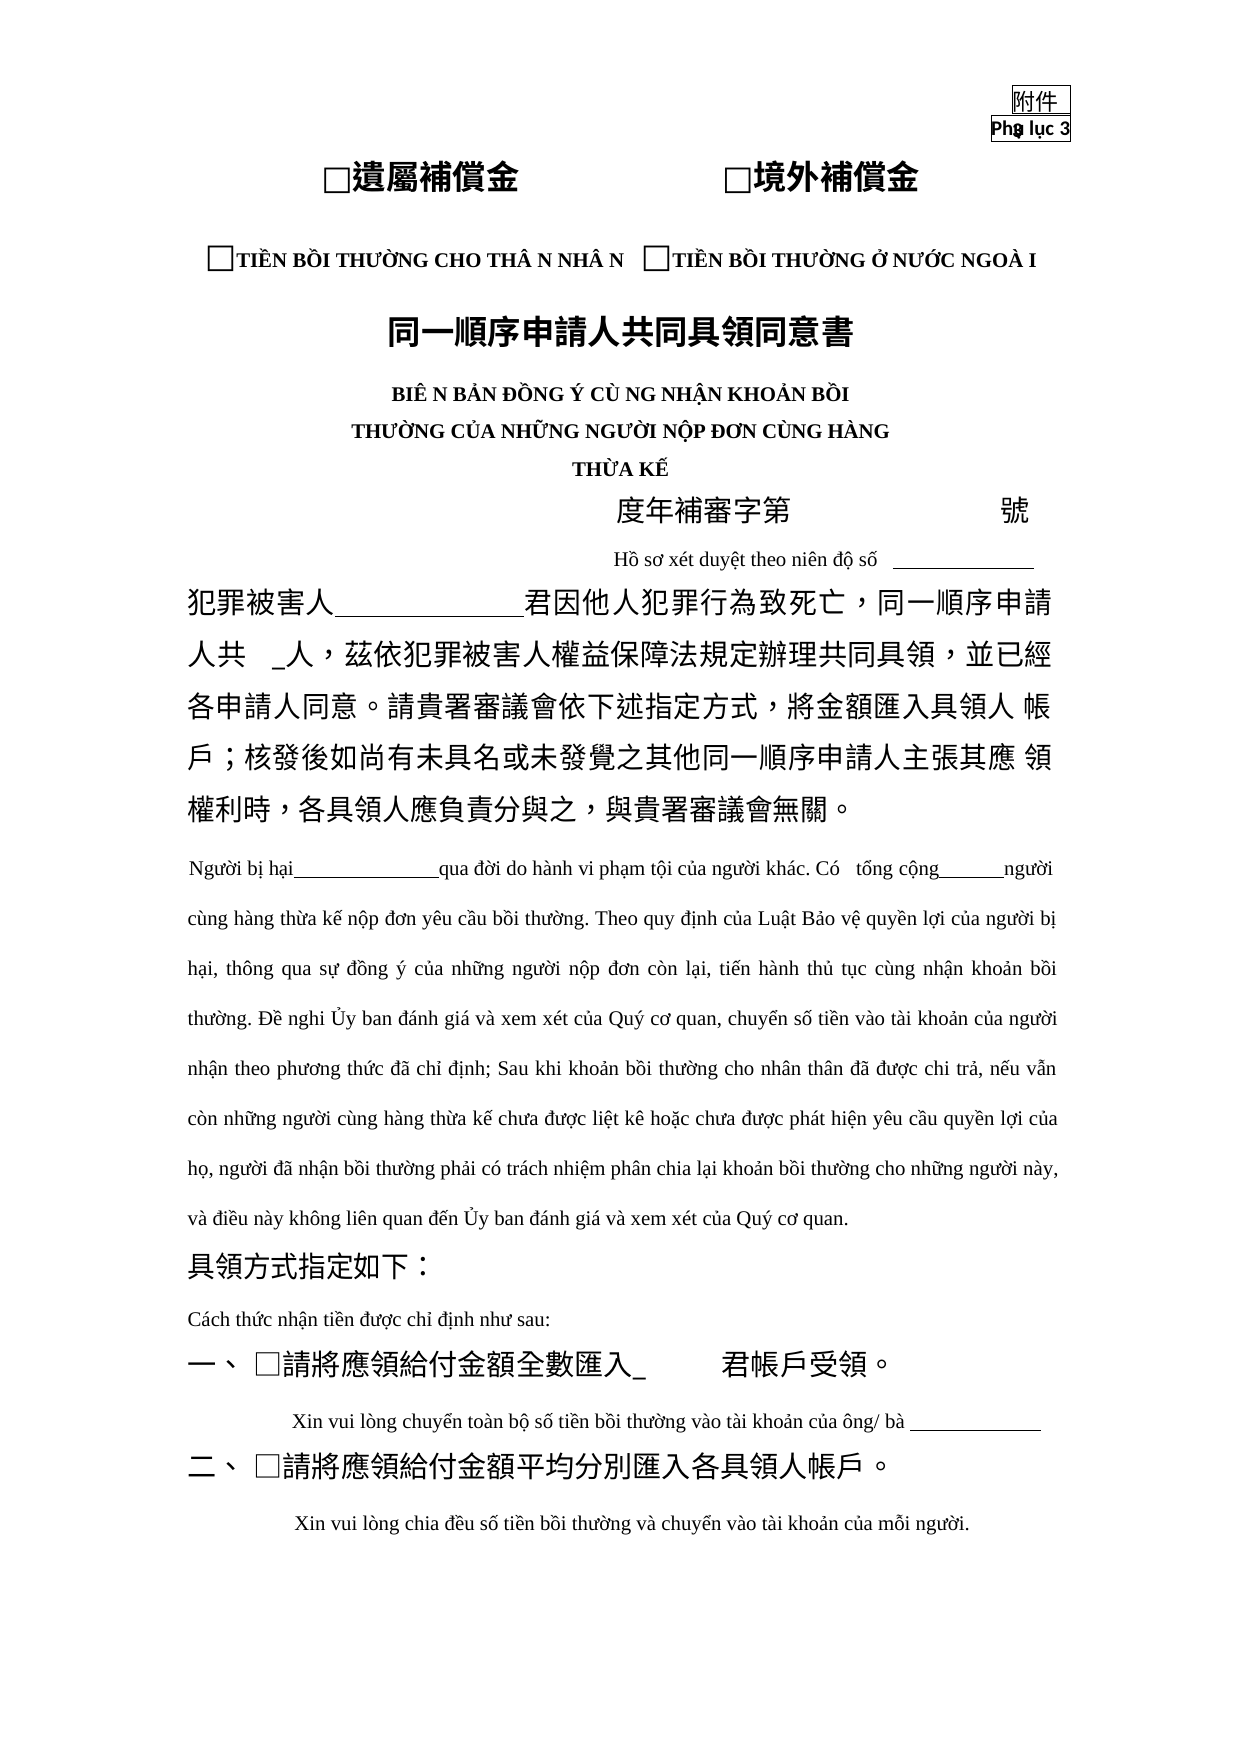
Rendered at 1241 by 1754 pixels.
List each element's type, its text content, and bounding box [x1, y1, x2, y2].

subtitle 二、 □請將應領給付金額平均分別匯入各具領人帳戶。 [187, 1446, 1069, 1486]
text cùng hàng thừa kế nộp đơn yêu cầu bồi thường. Theo quy định của Luật Bảo vệ quyền lợi của người bị hại, thông qua sự đồng ý của những người nộp đơn còn lại, tiến hành thủ tục cùng nhận khoản bồi thường. Đề nghi Ủy ban đánh giá và xem xét của Quý cơ quan, chuyển số tiền vào tài khoản của người nhận theo phương thức đã chỉ định; Sau khi khoản bồi thường cho nhân thân đã được chi trả, nếu vẫn còn những người cùng hàng thừa kế chưa được liệt kê hoặc chưa được phát hiện yêu cầu quyền lợi của họ, người đã nhận bồi thường phải có trách nhiệm phân chia lại khoản bồi thường cho những người này, và điều này không liên quan đến Ủy ban đánh giá và xem xét của Quý cơ quan. [187, 906, 1059, 1230]
text 犯罪被害人 君因他人犯罪行為致死亡，同一順序申請 人共 _人，茲依犯罪被害人權益保障法規定辦理共同具領，並已經各申請人同意。請貴署審議會依下述指定方式，將金額匯入具領人 帳戶；核發後如尚有未具名或未發覺之其他同一順序申請人主張其應 領權利時，各具領人應負責分與之，與貴署審議會無關。 [187, 583, 1053, 829]
text □TIỀN BỒI THƯỜNG CHO THÂ N NHÂ N □TIỀN BỒI THƯỜNG Ở NƯỚC NGOÀ I [175, 232, 1066, 277]
text Người bị hại qua đời do hành vi phạm tội của người khác. Có tổng cộng người [175, 856, 1066, 880]
text Xin vui lòng chuyển toàn bộ số tiền bồi thường vào tài khoản của ông/ bà [292, 1409, 1069, 1433]
text 度年補審字第 號 [616, 494, 1069, 529]
text BIÊ N BẢN ĐỒNG Ý CÙ NG NHẬN KHOẢN BỒI THƯỜNG CỦA NHỮNG NGƯỜI NỘP ĐƠN CÙNG HÀNG THỪA KẾ [342, 382, 899, 481]
subtitle 一、 □請將應領給付金額全數匯入_ 君帳戶受領。 [187, 1344, 1069, 1384]
text Hồ sơ xét duyệt theo niên độ số [613, 547, 1069, 571]
subtitle 具領方式指定如下： [187, 1256, 1069, 1282]
text Xin vui lòng chia đều số tiền bồi thường và chuyển vào tài khoản của mỗi người. [294, 1510, 1069, 1534]
text 同一順序申請人共同具領同意書 [175, 308, 1066, 354]
text Cách thức nhận tiền được chỉ định như sau: [187, 1307, 1069, 1331]
subtitle □遺屬補償金 □境外補償金 [175, 154, 1066, 199]
